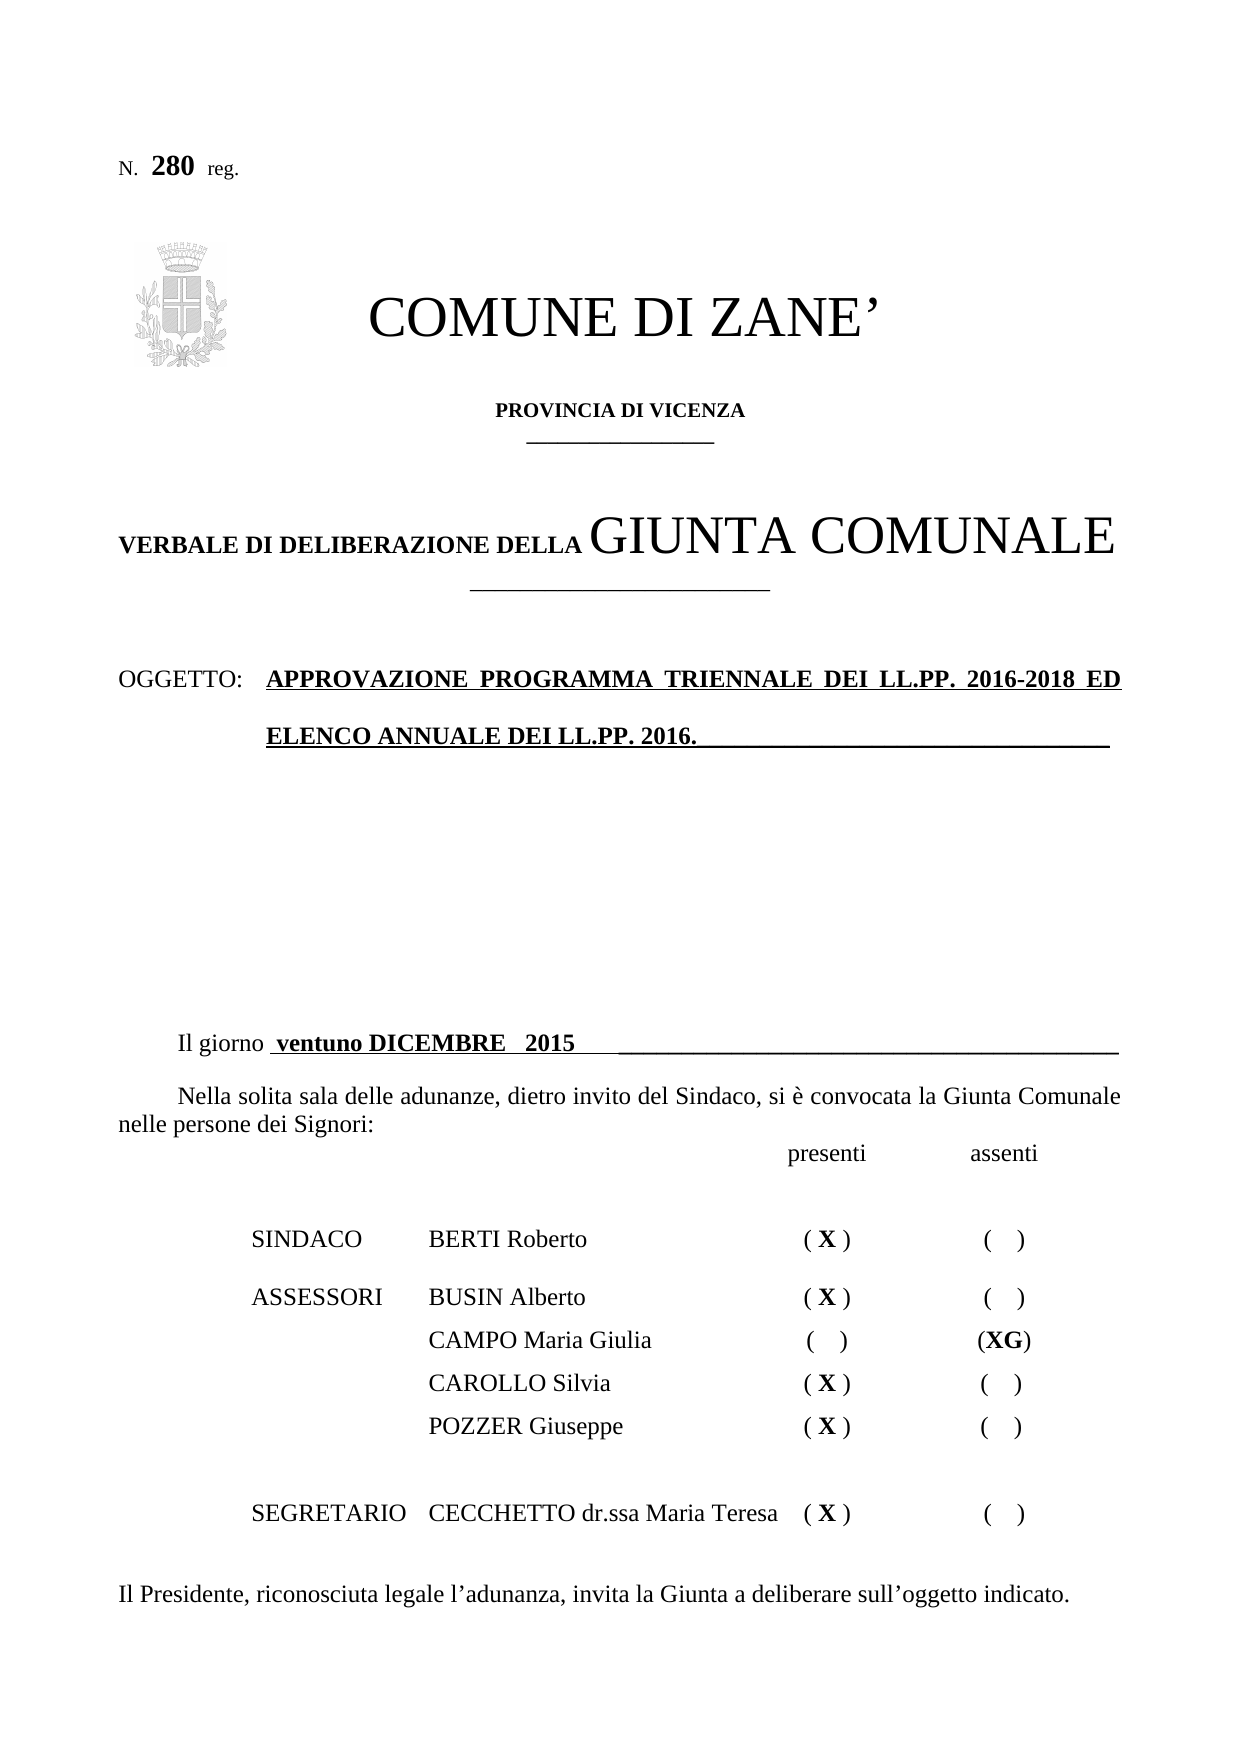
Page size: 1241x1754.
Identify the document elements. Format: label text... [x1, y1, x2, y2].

text Il giorno ventuno DICEMBRE 2015 ________________________________________ [118, 1028, 1122, 1057]
text ASSESSORI BUSIN Alberto ( X ) ( ) [118, 1282, 1122, 1311]
text SINDACO BERTI Roberto ( X ) ( ) [118, 1224, 1122, 1253]
text PROVINCIA DI VICENZA [118, 398, 1122, 422]
text ________________________ [118, 566, 1122, 594]
text VERBALE DI DELIBERAZIONE DELLA GIUNTA COMUNALE [118, 503, 1122, 566]
text SEGRETARIO CECCHETTO dr.ssa Maria Teresa ( X ) ( ) [118, 1498, 1122, 1526]
text COMUNE DI ZANE’ [118, 234, 1122, 398]
text OGGETTO: APPROVAZIONE PROGRAMMA TRIENNALE DEI LL.PP. 2016-2018 ED ELENCO ANNUALE DEI LL.PP. 2016._________________________________ [118, 664, 1121, 750]
text CAROLLO Silvia ( X ) ( ) [118, 1368, 1122, 1397]
text N. 280 reg. [118, 148, 1122, 181]
text presenti assenti [118, 1138, 1122, 1167]
text POZZER Giuseppe ( X ) ( ) [118, 1411, 1122, 1440]
text CAMPO Maria Giulia ( ) (XG) [118, 1325, 1122, 1354]
text Nella solita sala delle adunanze, dietro invito del Sindaco, si è convocata la Giunta Comunale nelle persone dei Signori: [118, 1081, 1122, 1138]
text __________________ [118, 422, 1122, 446]
text Il Presidente, riconosciuta legale l’adunanza, invita la Giunta a deliberare sull’oggetto indicato. [118, 1579, 1122, 1608]
